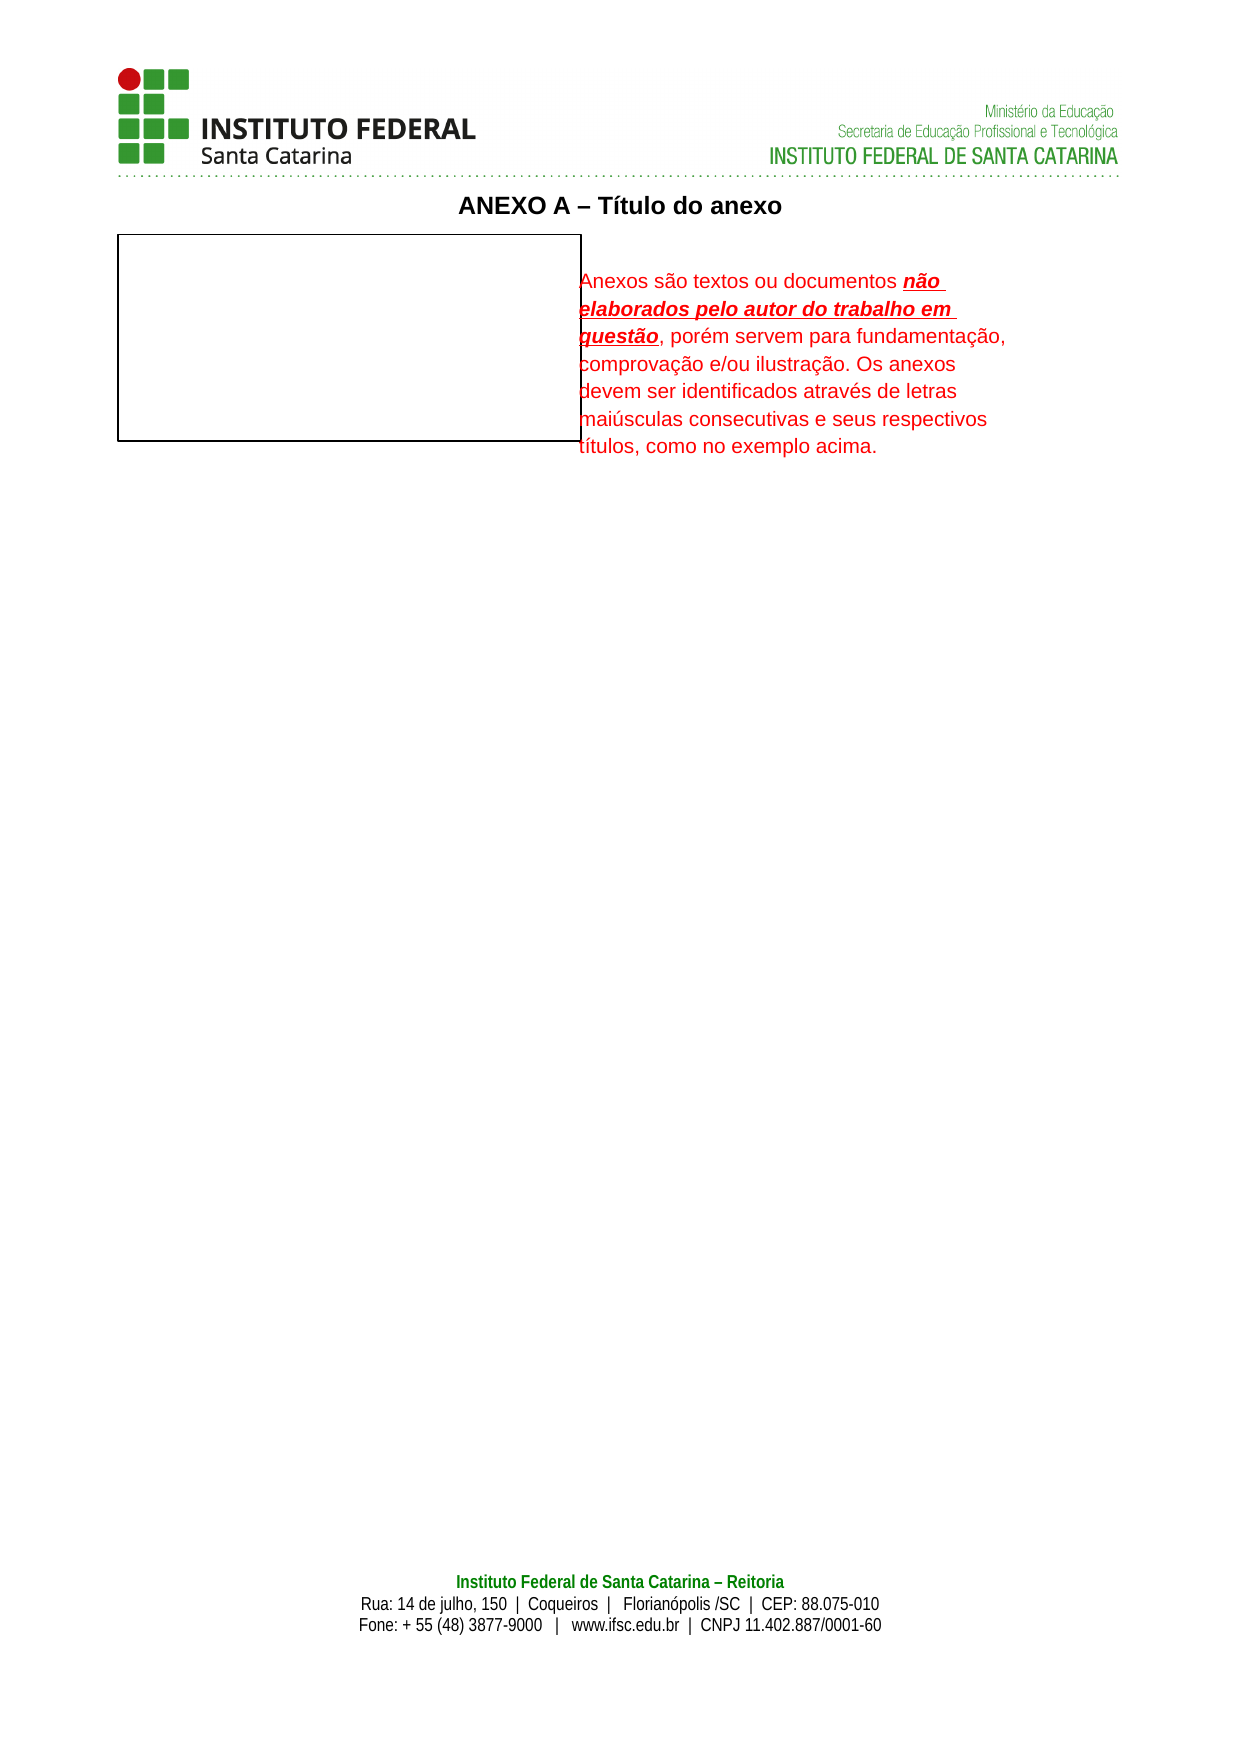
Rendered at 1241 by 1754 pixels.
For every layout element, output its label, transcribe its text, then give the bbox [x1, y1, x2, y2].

picture [118, 68, 1123, 177]
text ANEXO A – Título do anexo [118, 177, 1122, 220]
text Anexos são textos ou documentos não elaborados pelo autor do trabalho em questão, porém servem para fundamentação, comprovação e/ou ilustração. Os anexos devem ser identificados através de letras maiúsculas consecutivas e seus respectivos títulos, como no exemplo acima. [579, 269, 1024, 458]
